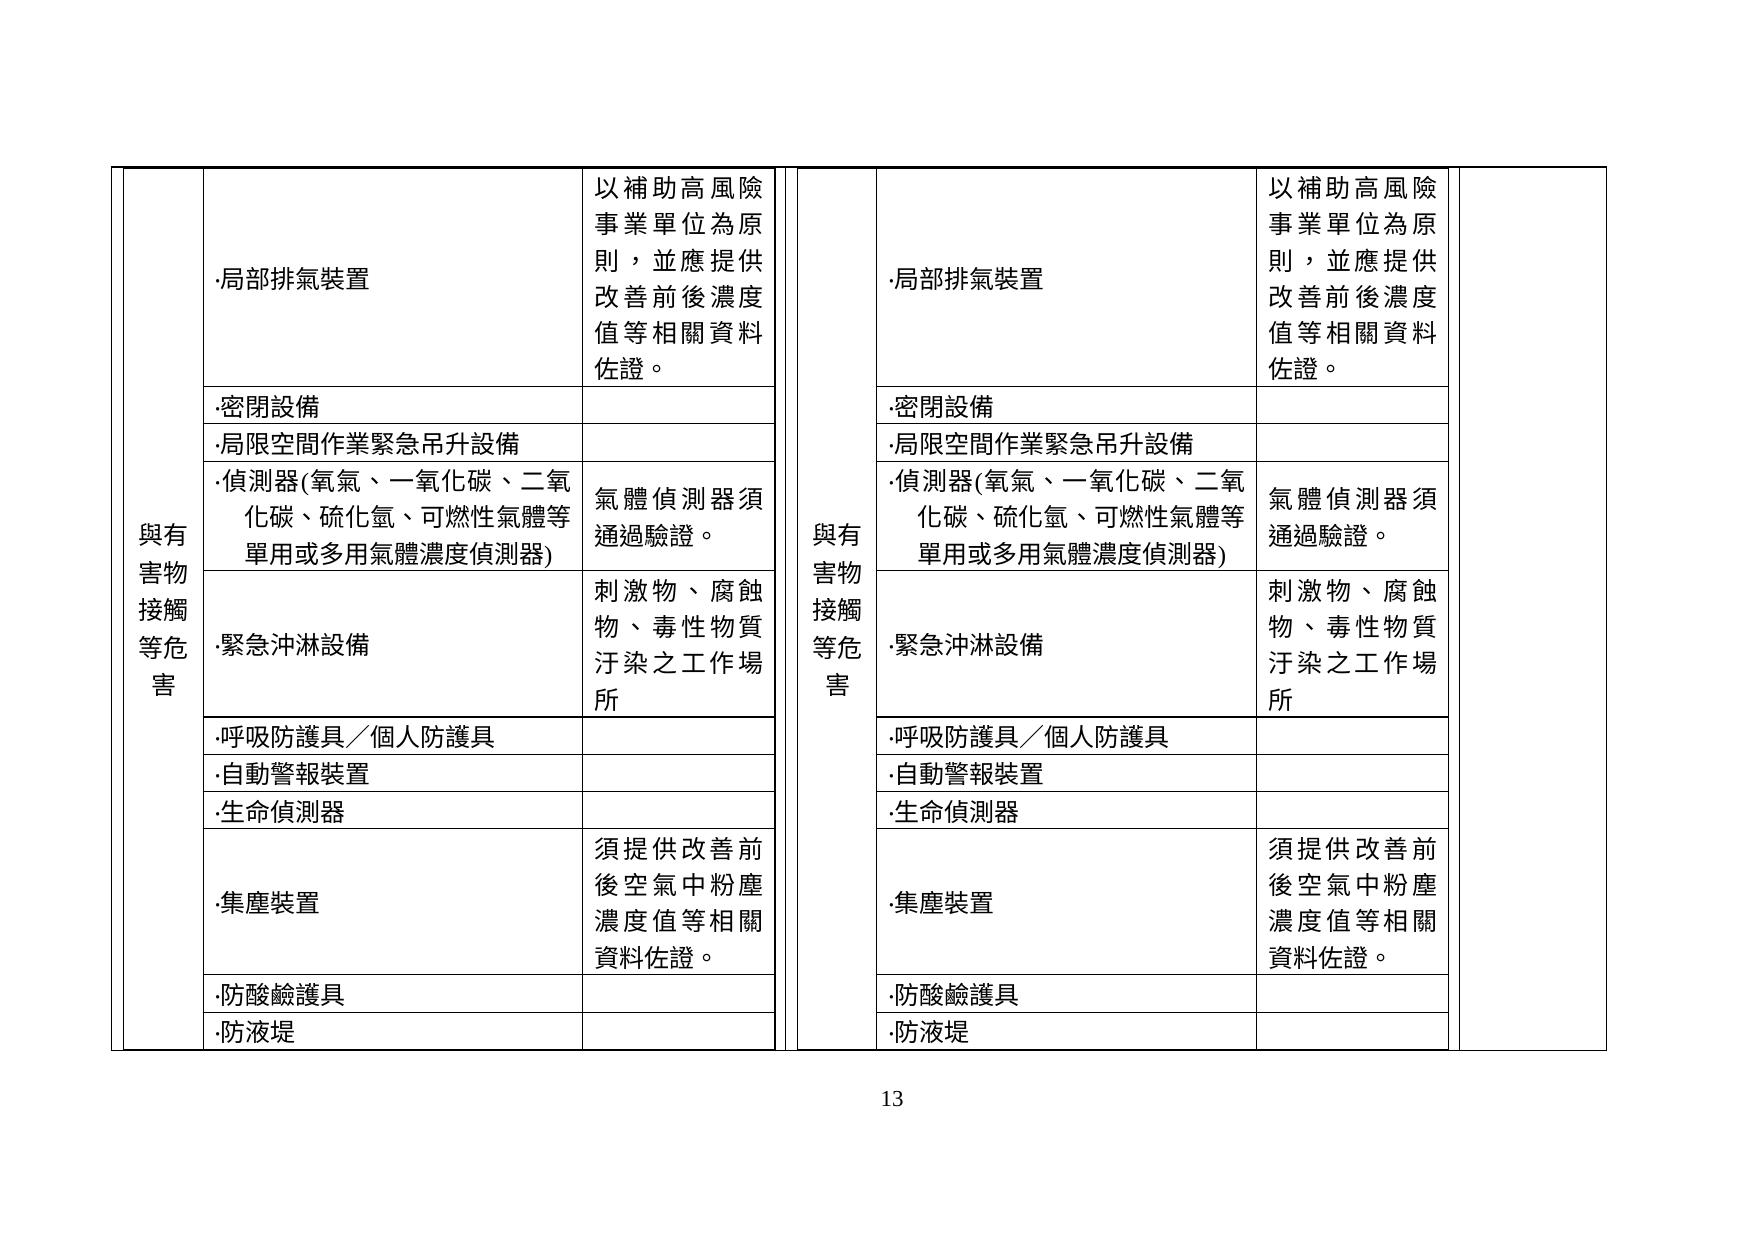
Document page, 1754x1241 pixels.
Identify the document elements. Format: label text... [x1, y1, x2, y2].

table_cell ‧局部排氣裝置 [204, 169, 582, 386]
table_cell [583, 975, 774, 1012]
table_cell 氣體偵測器須通過驗證。 [583, 462, 774, 570]
table_cell [583, 755, 774, 791]
table_cell [583, 792, 774, 828]
table_cell ‧自動警報裝置 [877, 755, 1256, 791]
table_cell ‧局部排氣裝置 [877, 169, 1256, 386]
table_cell ‧防液堤 [877, 1013, 1256, 1049]
table_cell ‧偵測器(氧氣、一氧化碳、二氧化碳、硫化氫、可燃性氣體等單用或多用氣體濃度偵測器) [204, 462, 582, 570]
table_cell ‧防酸鹼護具 [204, 975, 582, 1012]
table_cell [583, 718, 774, 754]
table_cell 氣體偵測器須通過驗證。 [1257, 462, 1448, 570]
table_cell 以補助高風險事業單位為原則，並應提供改善前後濃度值等相關資料佐證。 [1257, 169, 1448, 386]
table_cell [1449, 168, 1459, 1050]
table_cell 與有害物接觸等危害 [124, 169, 203, 1049]
table_cell ‧偵測器(氧氣、一氧化碳、二氧化碳、硫化氫、可燃性氣體等單用或多用氣體濃度偵測器) [877, 462, 1256, 570]
table_cell 須提供改善前後空氣中粉塵濃度值等相關資料佐證。 [583, 829, 774, 974]
table_cell ‧呼吸防護具／個人防護具 [877, 718, 1256, 754]
table_cell 以補助高風險事業單位為原則，並應提供改善前後濃度值等相關資料佐證。 [583, 169, 774, 386]
table_cell ‧防酸鹼護具 [877, 975, 1256, 1012]
table_cell 刺激物、腐蝕物、毒性物質汙染之工作場所 [1257, 571, 1448, 716]
table_cell ‧生命偵測器 [877, 792, 1256, 828]
table_cell [1257, 424, 1448, 461]
table_cell [583, 387, 774, 423]
table_cell [112, 168, 123, 1050]
table_cell ‧集塵裝置 [877, 829, 1256, 974]
table_cell 須提供改善前後空氣中粉塵濃度值等相關資料佐證。 [1257, 829, 1448, 974]
table_cell [1257, 718, 1448, 754]
table_cell [583, 424, 774, 461]
table_cell ‧密閉設備 [877, 387, 1256, 423]
table_cell [786, 168, 797, 1050]
table_cell ‧防液堤 [204, 1013, 582, 1049]
table_cell ‧局限空間作業緊急吊升設備 [204, 424, 582, 461]
table_cell ‧生命偵測器 [204, 792, 582, 828]
table_cell 刺激物、腐蝕物、毒性物質汙染之工作場所 [583, 571, 774, 716]
table_cell [1257, 755, 1448, 791]
table_cell ‧緊急沖淋設備 [204, 571, 582, 716]
table_cell ‧局限空間作業緊急吊升設備 [877, 424, 1256, 461]
table_cell ‧呼吸防護具／個人防護具 [204, 718, 582, 754]
table_cell [1257, 387, 1448, 423]
table_cell ‧自動警報裝置 [204, 755, 582, 791]
table_cell ‧密閉設備 [204, 387, 582, 423]
table_cell [1460, 168, 1606, 1050]
table_cell [776, 168, 785, 1050]
table_cell [1257, 1013, 1448, 1049]
table_cell ‧集塵裝置 [204, 829, 582, 974]
table_cell [1257, 975, 1448, 1012]
table_cell [1257, 792, 1448, 828]
table_cell 與有害物接觸等危害 [798, 169, 876, 1049]
table_cell [583, 1013, 774, 1049]
table_cell ‧緊急沖淋設備 [877, 571, 1256, 716]
